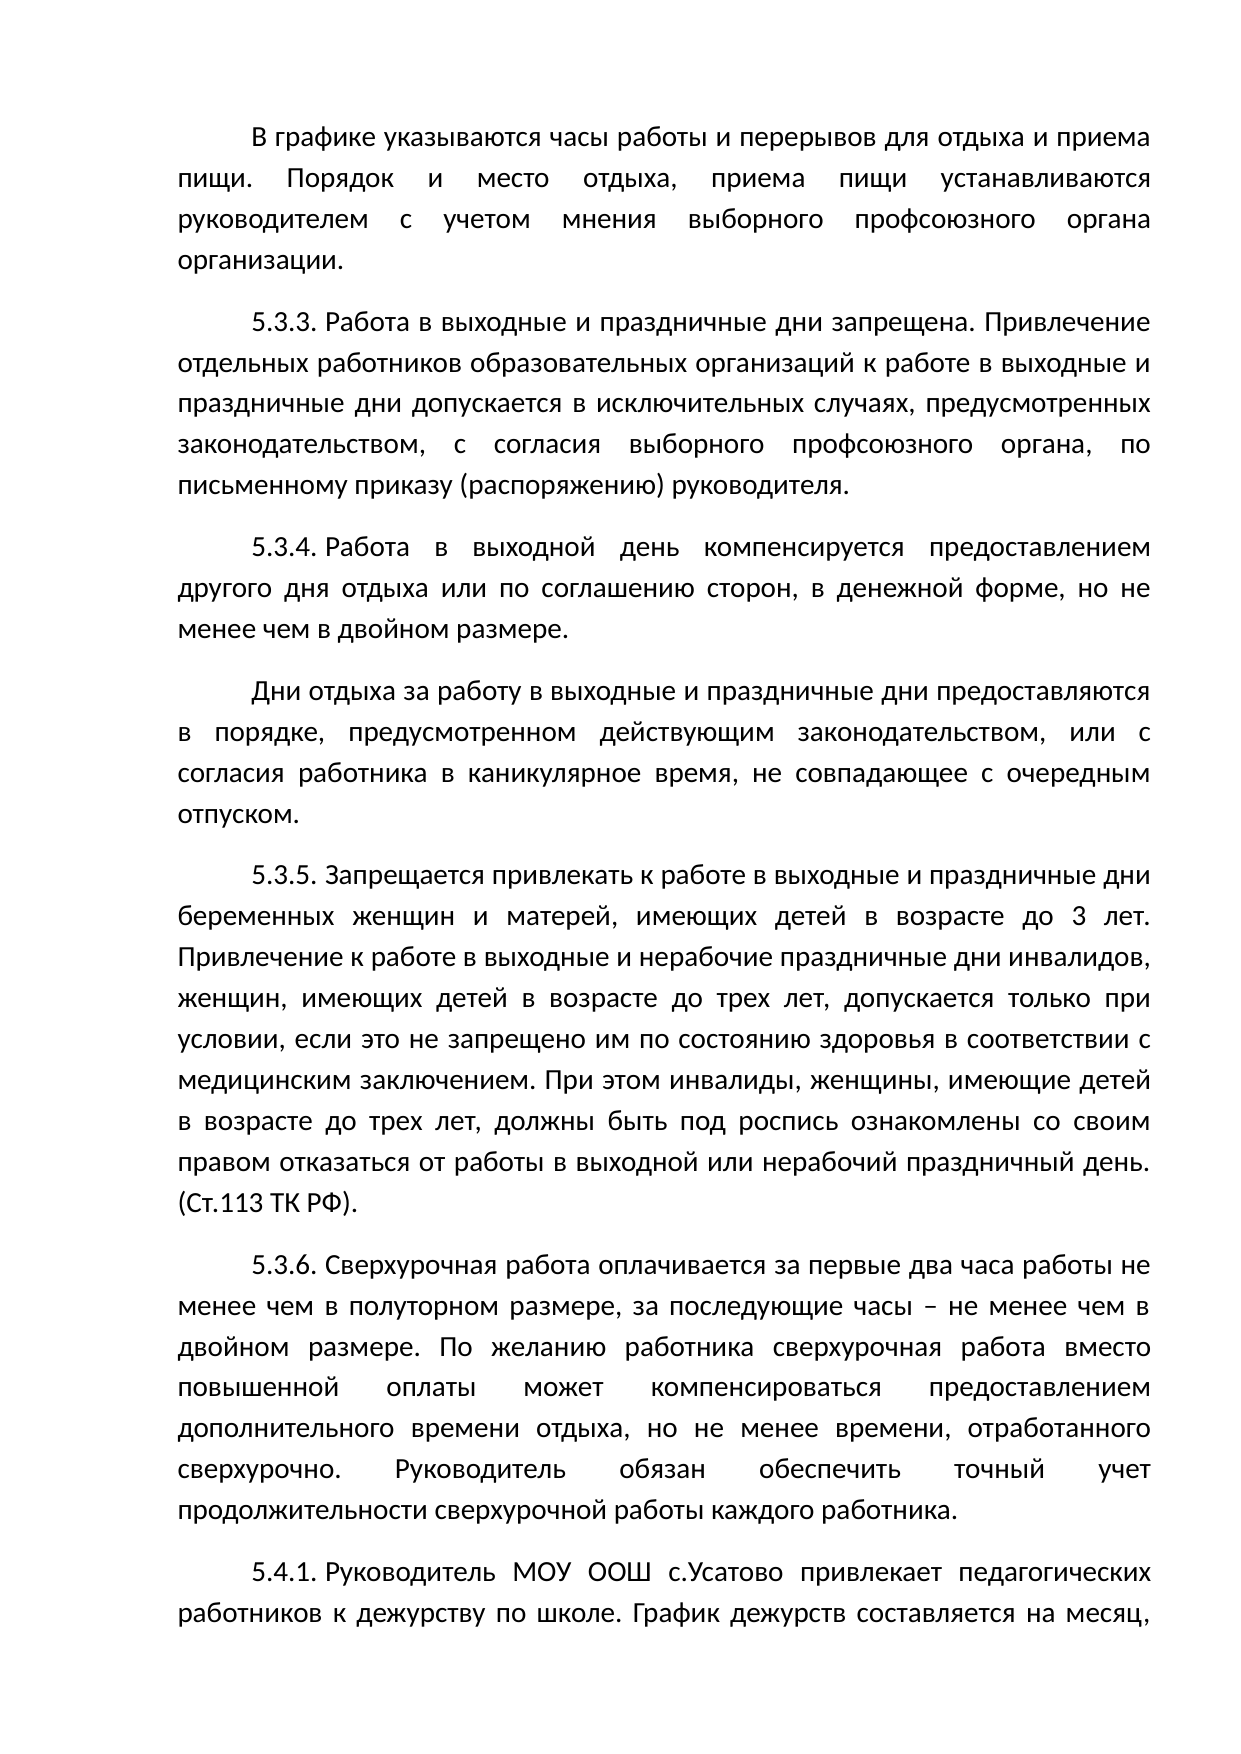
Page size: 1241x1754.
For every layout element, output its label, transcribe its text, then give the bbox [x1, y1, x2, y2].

text Дни отдыха за работу в выходные и праздничные дни предоставляются в порядке, предусмотренном действующим законодательством, или с согласия работника в каникулярное время, не совпадающее с очередным отпуском. [177, 672, 1152, 830]
text 5.4.1. Руководитель МОУ ООШ с.Усатово привлекает педагогических работников к дежурству по школе. График дежурств составляется на месяц, [177, 1553, 1152, 1630]
text 5.3.4. Работа в выходной день компенсируется предоставлением другого дня отдыха или по соглашению сторон, в денежной форме, но не менее чем в двойном размере. [177, 528, 1152, 646]
text 5.3.3. Работа в выходные и праздничные дни запрещена. Привлечение отдельных работников образовательных организаций к работе в выходные и праздничные дни допускается в исключительных случаях, предусмотренных законодательством, с согласия выборного профсоюзного органа, по письменному приказу (распоряжению) руководителя. [177, 303, 1152, 502]
text В графике указываются часы работы и перерывов для отдыха и приема пищи. Порядок и место отдыха, приема пищи устанавливаются руководителем с учетом мнения выборного профсоюзного органа организации. [177, 118, 1152, 277]
text 5.3.6. Сверхурочная работа оплачивается за первые два часа работы не менее чем в полуторном размере, за последующие часы – не менее чем в двойном размере. По желанию работника сверхурочная работа вместо повышенной оплаты может компенсироваться предоставлением дополнительного времени отдыха, но не менее времени, отработанного сверхурочно. Руководитель обязан обеспечить точный учет продолжительности сверхурочной работы каждого работника. [177, 1246, 1152, 1527]
text 5.3.5. Запрещается привлекать к работе в выходные и праздничные дни беременных женщин и матерей, имеющих детей в возрасте до 3 лет. Привлечение к работе в выходные и нерабочие праздничные дни инвалидов, женщин, имеющих детей в возрасте до трех лет, допускается только при условии, если это не запрещено им по состоянию здоровья в соответствии с медицинским заключением. При этом инвалиды, женщины, имеющие детей в возрасте до трех лет, должны быть под роспись ознакомлены со своим правом отказаться от работы в выходной или нерабочий праздничный день. (Ст.113 ТК РФ). [177, 856, 1152, 1219]
